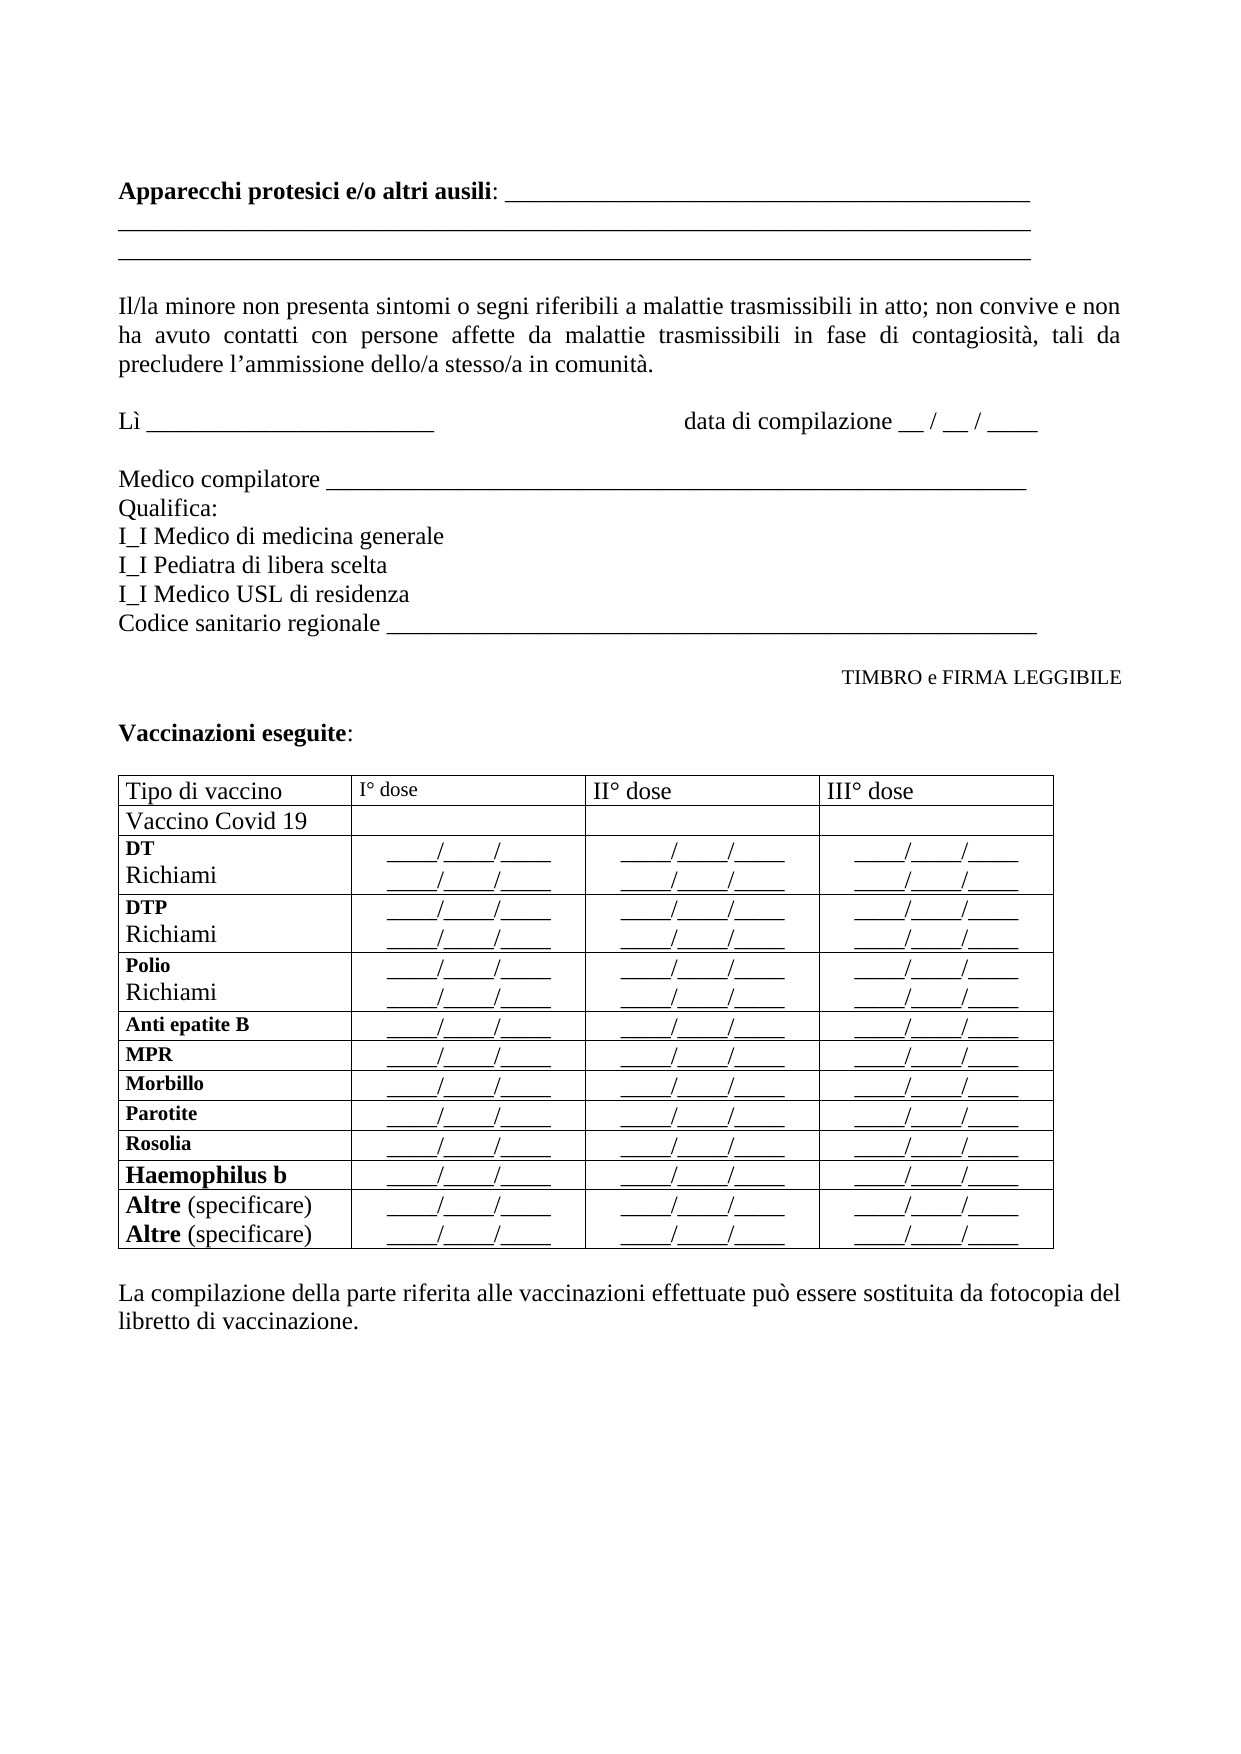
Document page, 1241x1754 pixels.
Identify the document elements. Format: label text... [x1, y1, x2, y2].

text Vaccinazioni eseguite: [118, 718, 1122, 747]
table_cell [352, 806, 585, 835]
table_cell Polio Richiami [119, 953, 351, 1011]
table_cell DT Richiami [119, 836, 351, 893]
table_header II° dose [586, 776, 819, 805]
table_cell ____/____/____ ____/____/____ [820, 953, 1053, 1011]
table_cell ____/____/____ [586, 1012, 819, 1040]
text Lì _______________________ data di compilazione __ / __ / ____ [118, 406, 1122, 435]
table_cell ____/____/____ ____/____/____ [820, 895, 1053, 952]
table_cell ____/____/____ [352, 1131, 585, 1159]
table_cell ____/____/____ [820, 1131, 1053, 1159]
table_cell [586, 806, 819, 835]
table_header III° dose [820, 776, 1053, 805]
table_cell ____/____/____ [820, 1101, 1053, 1130]
table_cell ____/____/____ [820, 1012, 1053, 1040]
table_header I° dose [352, 776, 585, 805]
text Qualifica: [118, 493, 1122, 521]
table_cell Anti epatite B [119, 1012, 351, 1040]
text I_I Pediatra di libera scelta [118, 550, 1122, 579]
table_cell ____/____/____ ____/____/____ [586, 1190, 819, 1248]
table_cell ____/____/____ ____/____/____ [352, 895, 585, 952]
table_cell ____/____/____ [352, 1071, 585, 1100]
text I_I Medico di medicina generale [118, 521, 1122, 550]
table_cell Altre (specificare) Altre (specificare) [119, 1190, 351, 1248]
table_cell Rosolia [119, 1131, 351, 1159]
text Codice sanitario regionale ____________________________________________________ [118, 608, 1122, 636]
table_cell ____/____/____ [586, 1041, 819, 1070]
table_cell ____/____/____ [352, 1012, 585, 1040]
table_cell ____/____/____ ____/____/____ [586, 895, 819, 952]
table_cell ____/____/____ [352, 1101, 585, 1130]
table_cell ____/____/____ [586, 1071, 819, 1100]
table_cell ____/____/____ ____/____/____ [820, 1190, 1053, 1248]
table_cell MPR [119, 1041, 351, 1070]
text La compilazione della parte riferita alle vaccinazioni effettuate può essere sostituita da fotocopia del libretto di vaccinazione. [118, 1278, 1122, 1335]
subtitle TIMBRO e FIRMA LEGGIBILE [118, 665, 1122, 689]
table_cell ____/____/____ ____/____/____ [352, 953, 585, 1011]
table_cell ____/____/____ [586, 1131, 819, 1159]
text Il/la minore non presenta sintomi o segni riferibili a malattie trasmissibili in atto; non convive e non ha avuto contatti con persone affette da malattie trasmissibili in fase di contagiosità, tali da precludere l’ammissione dello/a stesso/a in comunità. [118, 291, 1122, 378]
text _________________________________________________________________________ [118, 234, 1122, 263]
table_cell ____/____/____ [820, 1041, 1053, 1070]
text Apparecchi protesici e/o altri ausili: __________________________________________ [118, 176, 1122, 205]
table_cell Vaccino Covid 19 [119, 806, 351, 835]
table_cell ____/____/____ ____/____/____ [586, 953, 819, 1011]
table_cell ____/____/____ [352, 1041, 585, 1070]
table_cell [820, 806, 1053, 835]
table_cell ____/____/____ ____/____/____ [352, 1190, 585, 1248]
table_cell Parotite [119, 1101, 351, 1130]
table_cell DTP Richiami [119, 895, 351, 952]
text I_I Medico USL di residenza [118, 579, 1122, 608]
table_cell ____/____/____ ____/____/____ [820, 836, 1053, 893]
table_cell ____/____/____ [820, 1071, 1053, 1100]
table_cell ____/____/____ [820, 1161, 1053, 1189]
text _________________________________________________________________________ [118, 205, 1122, 234]
table_cell ____/____/____ [586, 1101, 819, 1130]
table_cell ____/____/____ ____/____/____ [586, 836, 819, 893]
table_cell ____/____/____ [586, 1161, 819, 1189]
table_cell ____/____/____ [352, 1161, 585, 1189]
table_cell Morbillo [119, 1071, 351, 1100]
text Medico compilatore ________________________________________________________ [118, 464, 1122, 493]
table_cell ____/____/____ ____/____/____ [352, 836, 585, 893]
table_cell Haemophilus b [119, 1161, 351, 1189]
table_header Tipo di vaccino [119, 776, 351, 805]
